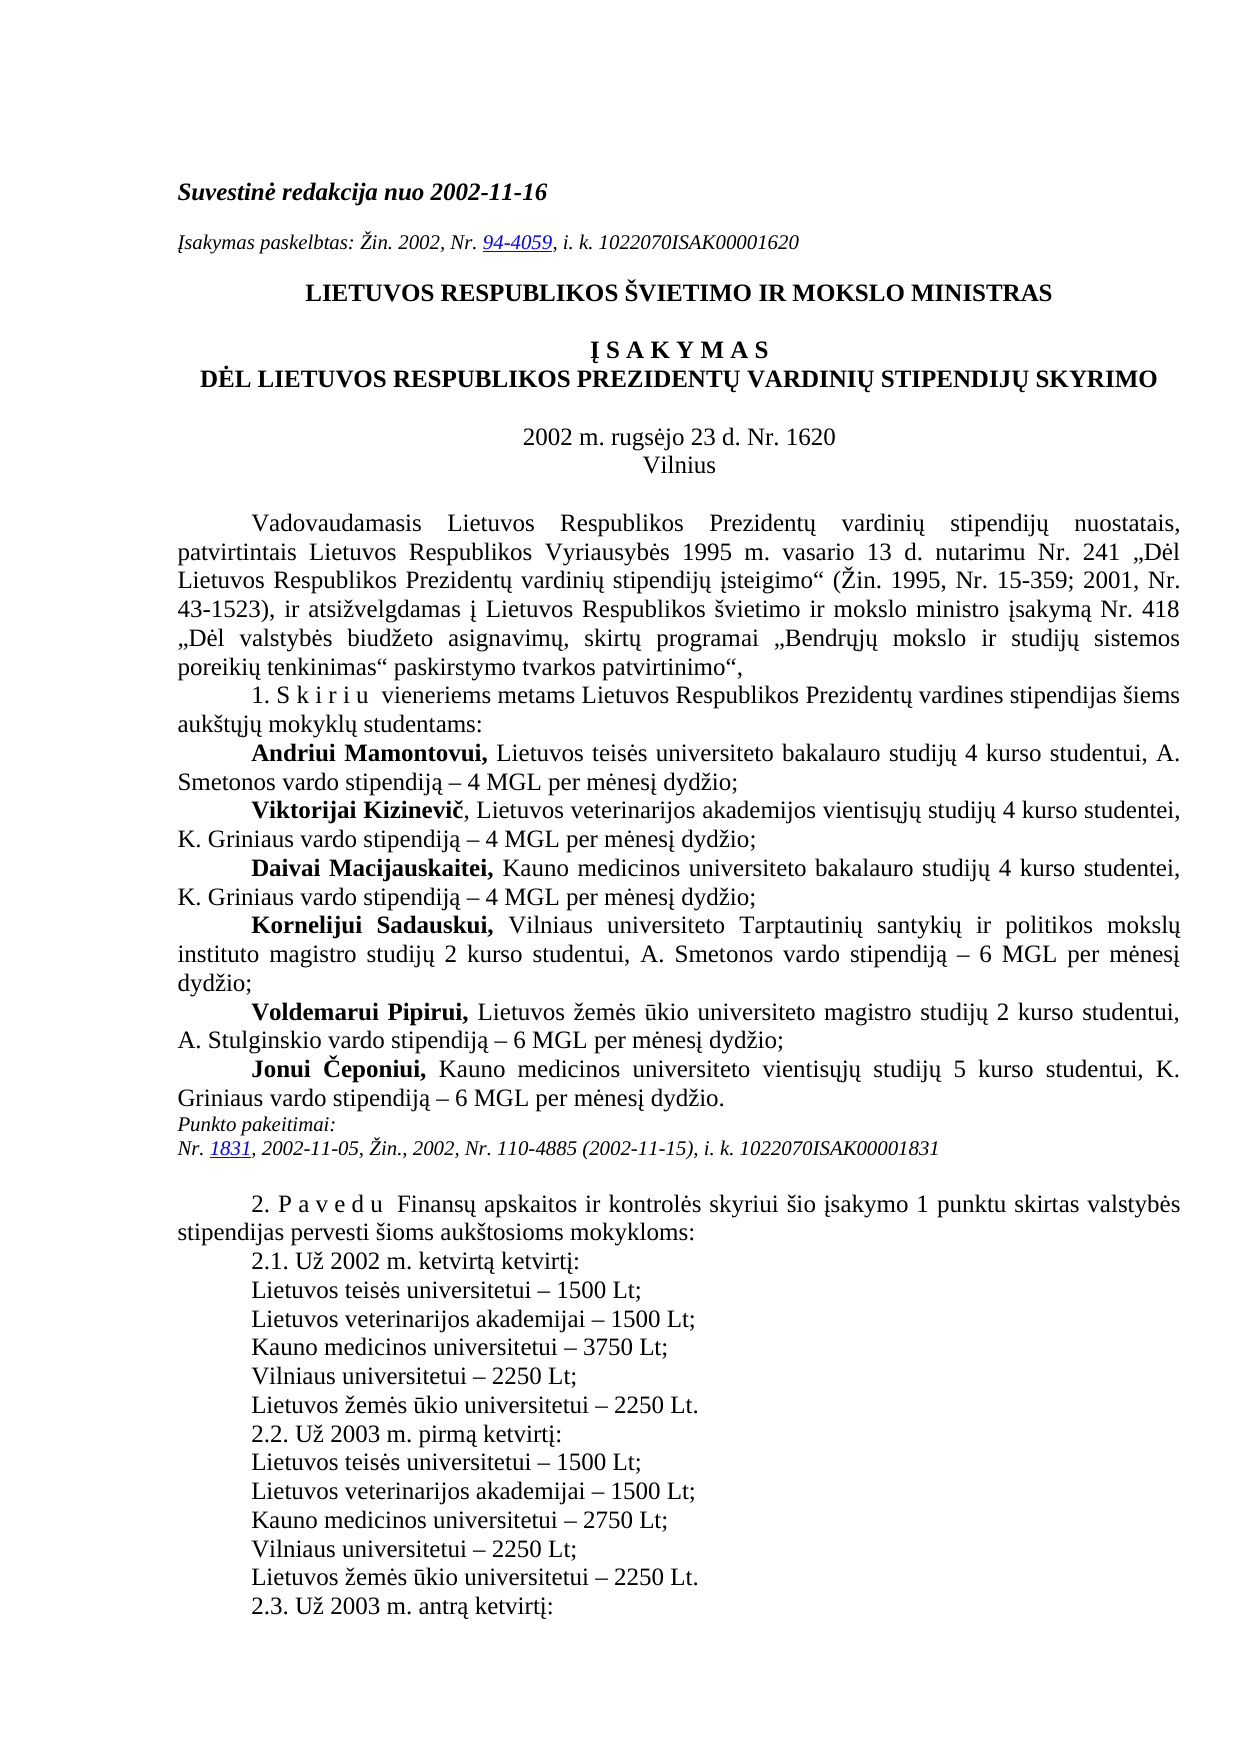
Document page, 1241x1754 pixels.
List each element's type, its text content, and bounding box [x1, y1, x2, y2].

text Voldemarui Pipirui, Lietuvos žemės ūkio universiteto magistro studijų 2 kurso studentui, A. Stulginskio vardo stipendiją – 6 MGL per mėnesį dydžio; [177, 997, 1181, 1054]
text Vilnius [177, 451, 1181, 479]
text Lietuvos teisės universitetui – 1500 Lt; [177, 1275, 1181, 1304]
text 2.2. Už 2003 m. pirmą ketvirtį: [177, 1419, 1181, 1447]
text Punkto pakeitimai: [177, 1112, 1181, 1136]
text 2002 m. rugsėjo 23 d. Nr. 1620 [177, 422, 1181, 451]
text Įsakymas paskelbtas: Žin. 2002, Nr. 94-4059, i. k. 1022070ISAK00001620 [177, 230, 1181, 254]
text Kauno medicinos universitetui – 3750 Lt; [177, 1332, 1181, 1361]
text Jonui Čeponiui, Kauno medicinos universiteto vientisųjų studijų 5 kurso studentui, K. Griniaus vardo stipendiją – 6 MGL per mėnesį dydžio. [177, 1054, 1181, 1112]
text Į S A K Y M A S [177, 336, 1181, 364]
text Kornelijui Sadauskui, Vilniaus universiteto Tarptautinių santykių ir politikos mokslų instituto magistro studijų 2 kurso studentui, A. Smetonos vardo stipendiją – 6 MGL per mėnesį dydžio; [177, 911, 1181, 997]
text Vilniaus universitetui – 2250 Lt; [177, 1534, 1181, 1562]
text LIETUVOS RESPUBLIKOS ŠVIETIMO IR MOKSLO MINISTRAS [177, 278, 1181, 307]
text Kauno medicinos universitetui – 2750 Lt; [177, 1505, 1181, 1534]
text Viktorijai Kizinevič, Lietuvos veterinarijos akademijos vientisųjų studijų 4 kurso studentei, K. Griniaus vardo stipendiją – 4 MGL per mėnesį dydžio; [177, 796, 1181, 853]
text Vadovaudamasis Lietuvos Respublikos Prezidentų vardinių stipendijų nuostatais, patvirtintais Lietuvos Respublikos Vyriausybės 1995 m. vasario 13 d. nutarimu Nr. 241 „Dėl Lietuvos Respublikos Prezidentų vardinių stipendijų įsteigimo“ (Žin. 1995, Nr. 15-359; 2001, Nr. 43-1523), ir atsižvelgdamas į Lietuvos Respublikos švietimo ir mokslo ministro įsakymą Nr. 418 „Dėl valstybės biudžeto asignavimų, skirtų programai „Bendrųjų mokslo ir studijų sistemos poreikių tenkinimas“ paskirstymo tvarkos patvirtinimo“, [177, 508, 1181, 681]
text 1. Skiriu vieneriems metams Lietuvos Respublikos Prezidentų vardines stipendijas šiems aukštųjų mokyklų studentams: [177, 681, 1181, 738]
text 2. Pavedu Finansų apskaitos ir kontrolės skyriui šio įsakymo 1 punktu skirtas valstybės stipendijas pervesti šioms aukštosioms mokykloms: [177, 1189, 1181, 1246]
text DĖL LIETUVOS RESPUBLIKOS PREZIDENTŲ VARDINIŲ STIPENDIJŲ SKYRIMO [177, 364, 1181, 393]
text 2.3. Už 2003 m. antrą ketvirtį: [177, 1591, 1181, 1620]
text Lietuvos žemės ūkio universitetui – 2250 Lt. [177, 1562, 1181, 1591]
text 2.1. Už 2002 m. ketvirtą ketvirtį: [177, 1246, 1181, 1275]
text Daivai Macijauskaitei, Kauno medicinos universiteto bakalauro studijų 4 kurso studentei, K. Griniaus vardo stipendiją – 4 MGL per mėnesį dydžio; [177, 853, 1181, 911]
text Suvestinė redakcija nuo 2002-11-16 [177, 177, 1181, 206]
text Lietuvos veterinarijos akademijai – 1500 Lt; [177, 1304, 1181, 1332]
text Andriui Mamontovui, Lietuvos teisės universiteto bakalauro studijų 4 kurso studentui, A. Smetonos vardo stipendiją – 4 MGL per mėnesį dydžio; [177, 738, 1181, 796]
text Nr. 1831, 2002-11-05, Žin., 2002, Nr. 110-4885 (2002-11-15), i. k. 1022070ISAK00001831 [177, 1136, 1181, 1160]
text Lietuvos žemės ūkio universitetui – 2250 Lt. [177, 1390, 1181, 1419]
text Lietuvos teisės universitetui – 1500 Lt; [177, 1447, 1181, 1476]
text Lietuvos veterinarijos akademijai – 1500 Lt; [177, 1476, 1181, 1505]
text Vilniaus universitetui – 2250 Lt; [177, 1361, 1181, 1390]
